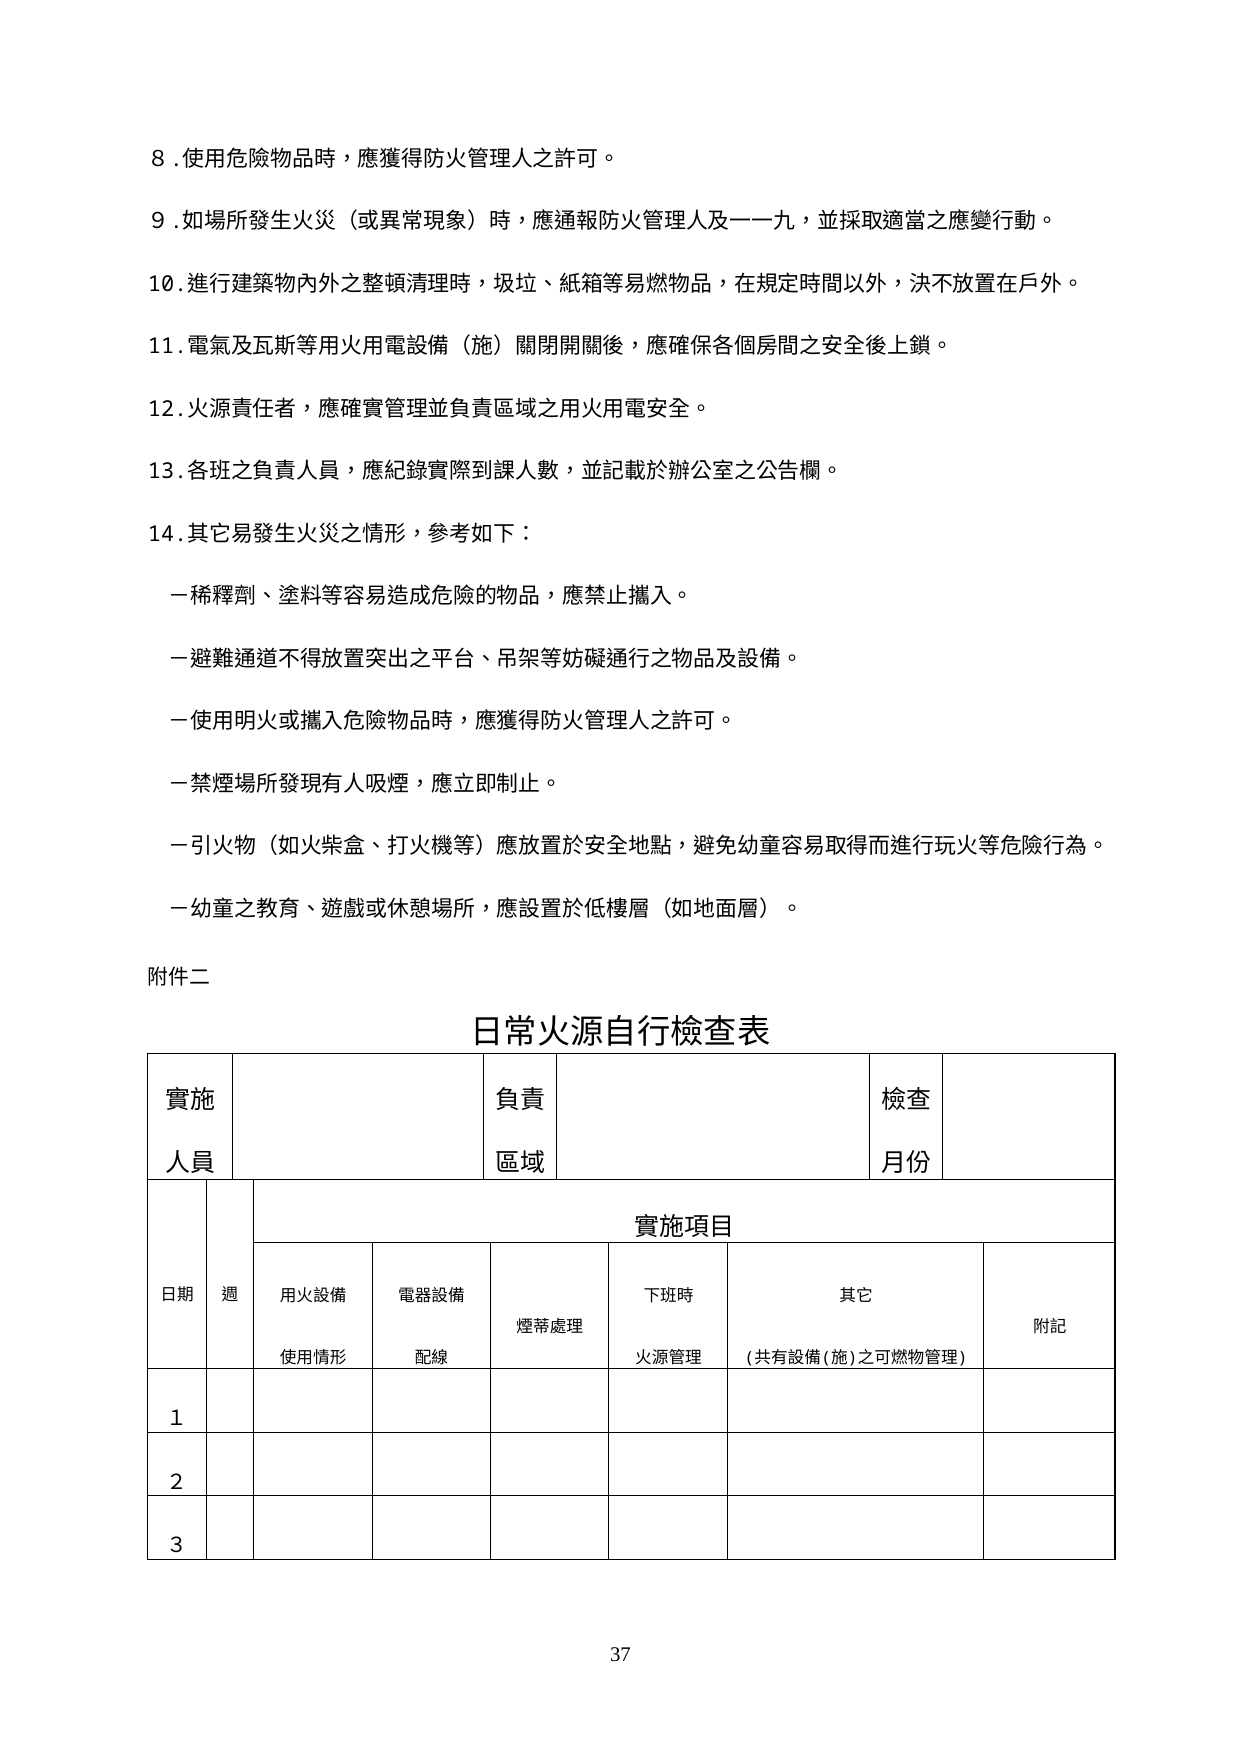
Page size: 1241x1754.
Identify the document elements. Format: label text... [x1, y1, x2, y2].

text 14.其它易發生火災之情形，參考如下： [148, 490, 1092, 553]
table_cell [373, 1369, 490, 1432]
text 日常火源自行檢查表 [148, 990, 1092, 1053]
table_cell [207, 1433, 253, 1495]
text ９.如場所發生火災（或異常現象）時，應通報防火管理人及一一九，並採取適當之應變行動。 [148, 178, 1092, 240]
table_cell [254, 1433, 372, 1495]
table_cell 下班時 火源管理 [609, 1243, 727, 1368]
table_cell 煙蒂處理 [491, 1243, 608, 1368]
table_cell [254, 1369, 372, 1432]
table_header [233, 1054, 483, 1179]
table_cell 附記 [984, 1243, 1114, 1368]
table_cell [984, 1433, 1114, 1495]
text －稀釋劑、塗料等容易造成危險的物品，應禁止攜入。 [168, 553, 1092, 615]
table_cell [609, 1433, 727, 1495]
table_cell [728, 1496, 806, 1559]
table_cell [207, 1496, 253, 1559]
table_cell [806, 1369, 983, 1432]
text 12.火源責任者，應確實管理並負責區域之用火用電安全。 [148, 365, 1092, 428]
table_cell [491, 1433, 608, 1495]
table_cell [254, 1496, 372, 1559]
table_cell 週 [207, 1180, 253, 1368]
table_header [557, 1054, 869, 1179]
text 附件二 [148, 928, 1092, 990]
text －禁煙場所發現有人吸煙，應立即制止。 [168, 740, 1092, 803]
table_cell [491, 1369, 608, 1432]
text 10.進行建築物內外之整頓清理時，圾垃、紙箱等易燃物品，在規定時間以外，決不放置在戶外。 [148, 240, 1092, 303]
table_cell 用火設備 使用情形 [254, 1243, 372, 1368]
text 11.電氣及瓦斯等用火用電設備（施）關閉開關後，應確保各個房間之安全後上鎖。 [148, 303, 1092, 365]
table_cell 電器設備 配線 [373, 1243, 490, 1368]
table_header 負責區域 [484, 1054, 556, 1179]
table_cell 實施項目 [254, 1180, 1114, 1242]
table_cell [728, 1433, 806, 1495]
text 13.各班之負責人員，應紀錄實際到課人數，並記載於辦公室之公告欄。 [148, 428, 1092, 490]
table_cell [984, 1369, 1114, 1432]
table_cell [609, 1496, 727, 1559]
table_cell 日期 [148, 1180, 206, 1368]
table_cell ３ [148, 1496, 206, 1559]
table_cell ２ [148, 1433, 206, 1495]
text －避難通道不得放置突出之平台、吊架等妨礙通行之物品及設備。 [168, 615, 1092, 678]
table_cell [609, 1369, 727, 1432]
table_cell [806, 1433, 983, 1495]
table_cell [373, 1496, 490, 1559]
text ８.使用危險物品時，應獲得防火管理人之許可。 [148, 115, 1092, 178]
text －引火物（如火柴盒、打火機等）應放置於安全地點，避免幼童容易取得而進行玩火等危險行為。 [168, 803, 1092, 865]
table_header 實施人員 [148, 1054, 232, 1179]
table_cell 其它 (共有設備(施)之可燃物管理) [728, 1243, 983, 1368]
table_cell [373, 1433, 490, 1495]
table_cell [984, 1496, 1114, 1559]
text －使用明火或攜入危險物品時，應獲得防火管理人之許可。 [168, 678, 1092, 740]
table_cell [207, 1369, 253, 1432]
text －幼童之教育、遊戲或休憩場所，應設置於低樓層（如地面層）。 [168, 865, 1092, 928]
table_cell [491, 1496, 608, 1559]
table_cell [806, 1496, 983, 1559]
table_cell [728, 1369, 806, 1432]
table_header [943, 1054, 1114, 1179]
table_header 檢查月份 [870, 1054, 942, 1179]
table_cell １ [148, 1369, 206, 1432]
